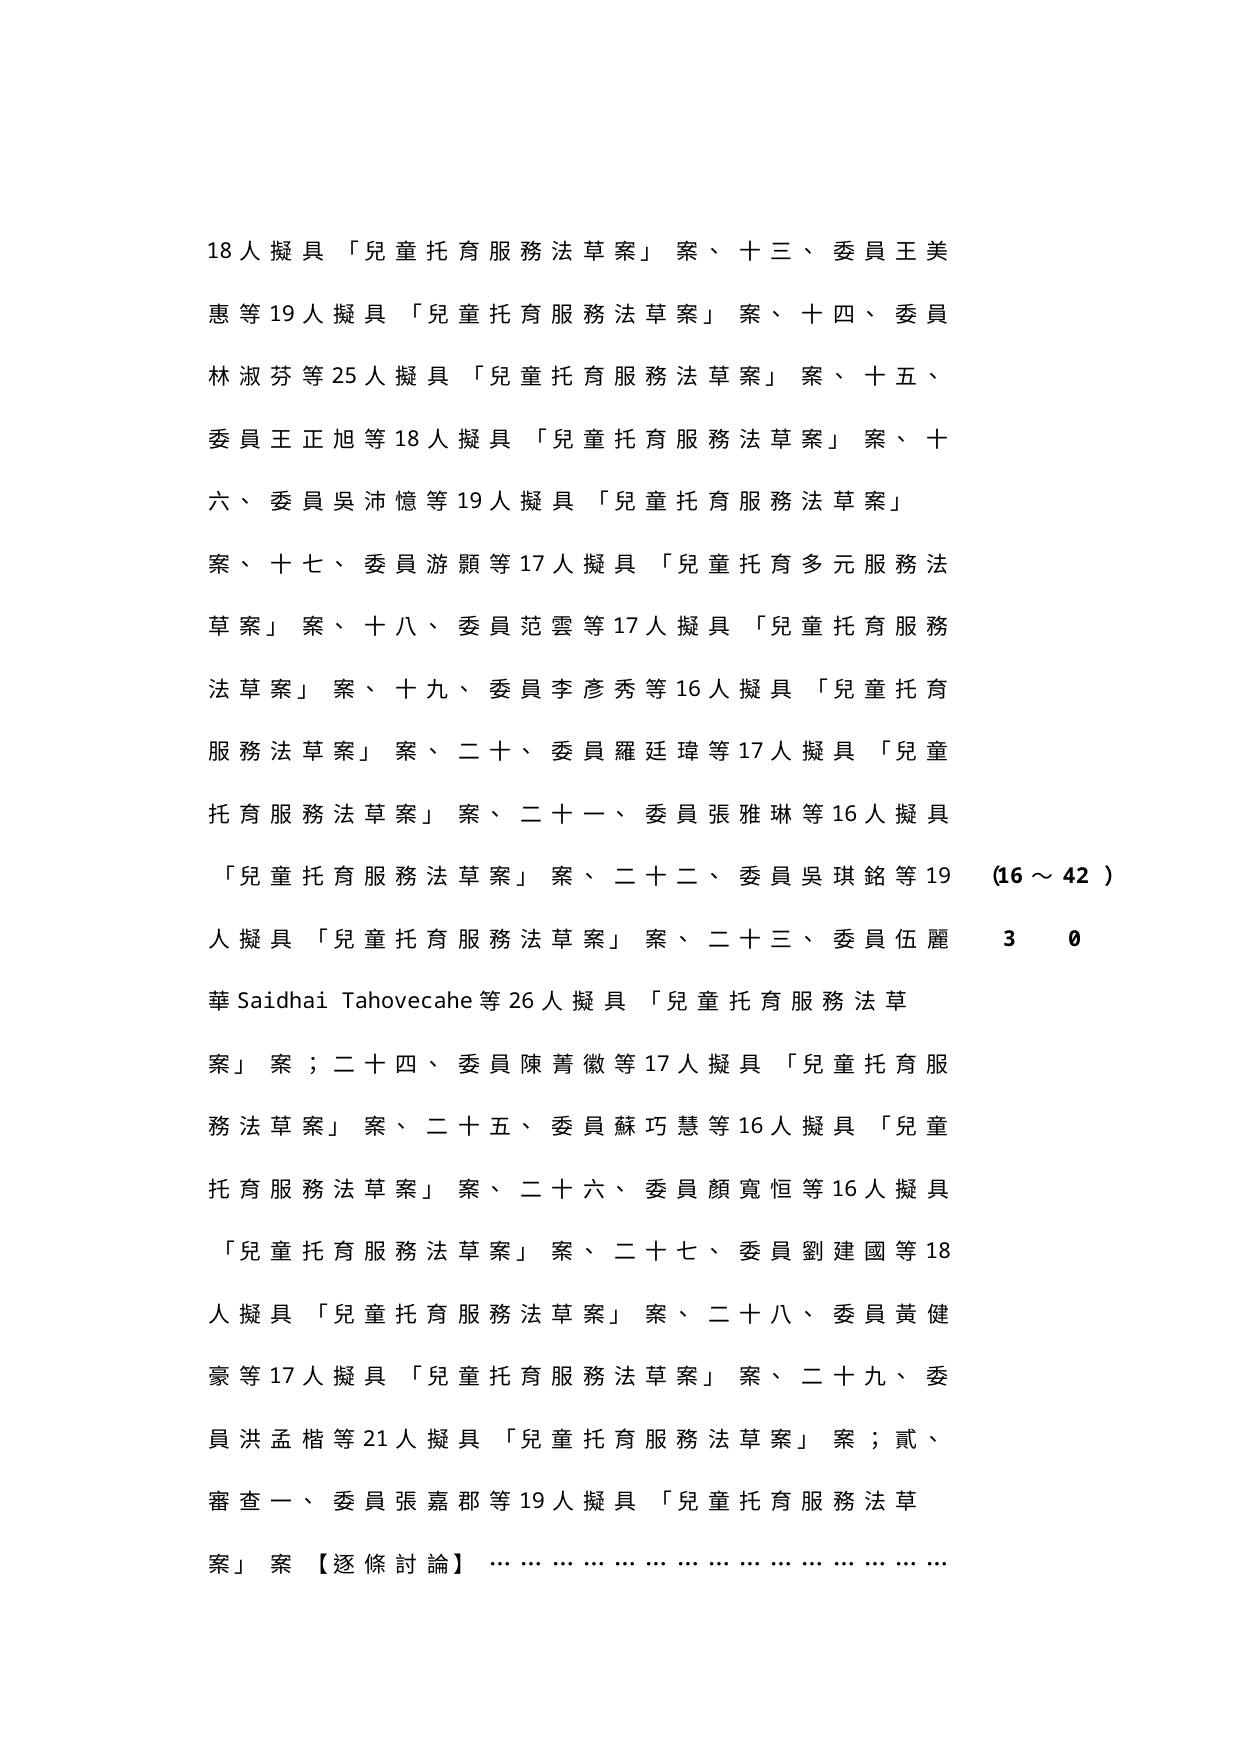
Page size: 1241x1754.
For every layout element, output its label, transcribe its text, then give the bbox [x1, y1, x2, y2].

table_cell 163 [986, 219, 1023, 1594]
table_cell ～ [1023, 219, 1053, 1594]
table_cell 18人擬具「兒童托育服務法草案」案、十三、委員王美惠等19人擬具「兒童托育服務法草案」案、十四、委員林淑芬等25人擬具「兒童托育服務法草案」案、十五、委員王正旭等18人擬具「兒童托育服務法草案」案、十六、委員吳沛憶等19人擬具「兒童托育服務法草案」案、十七、委員游顥等17人擬具「兒童托育多元服務法草案」案、十八、委員范雲等17人擬具「兒童托育服務法草案」案、十九、委員李彥秀等16人擬具「兒童托育服務法草案」案、二十、委員羅廷瑋等17人擬具「兒童托育服務法草案」案、二十一、委員張雅琳等16人擬具「兒童托育服務法草案」案、二十二、委員吳琪銘等19人擬具「兒童托育服務法草案」案、二十三、委員伍麗華Saidhai Tahovecahe等26人擬具「兒童托育服務法草案」案；二十四、委員陳菁徽等17人擬具「兒童托育服務法草案」案、二十五、委員蘇巧慧等16人擬具「兒童托育服務法草案」案、二十六、委員顏寬恒等16人擬具「兒童托育服務法草案」案、二十七、委員劉建國等18人擬具「兒童托育服務法草案」案、二十八、委員黃健豪等17人擬具「兒童托育服務法草案」案、二十九、委員洪孟楷等21人擬具「兒童托育服務法草案」案；貳、審查一、委員張嘉郡等19人擬具「兒童托育服務法草案」案【逐條討論】……………………………………… [150, 219, 967, 1594]
table_cell 420 [1053, 219, 1091, 1594]
table_cell ） [1091, 219, 1108, 1594]
table_cell （ [967, 219, 986, 1594]
